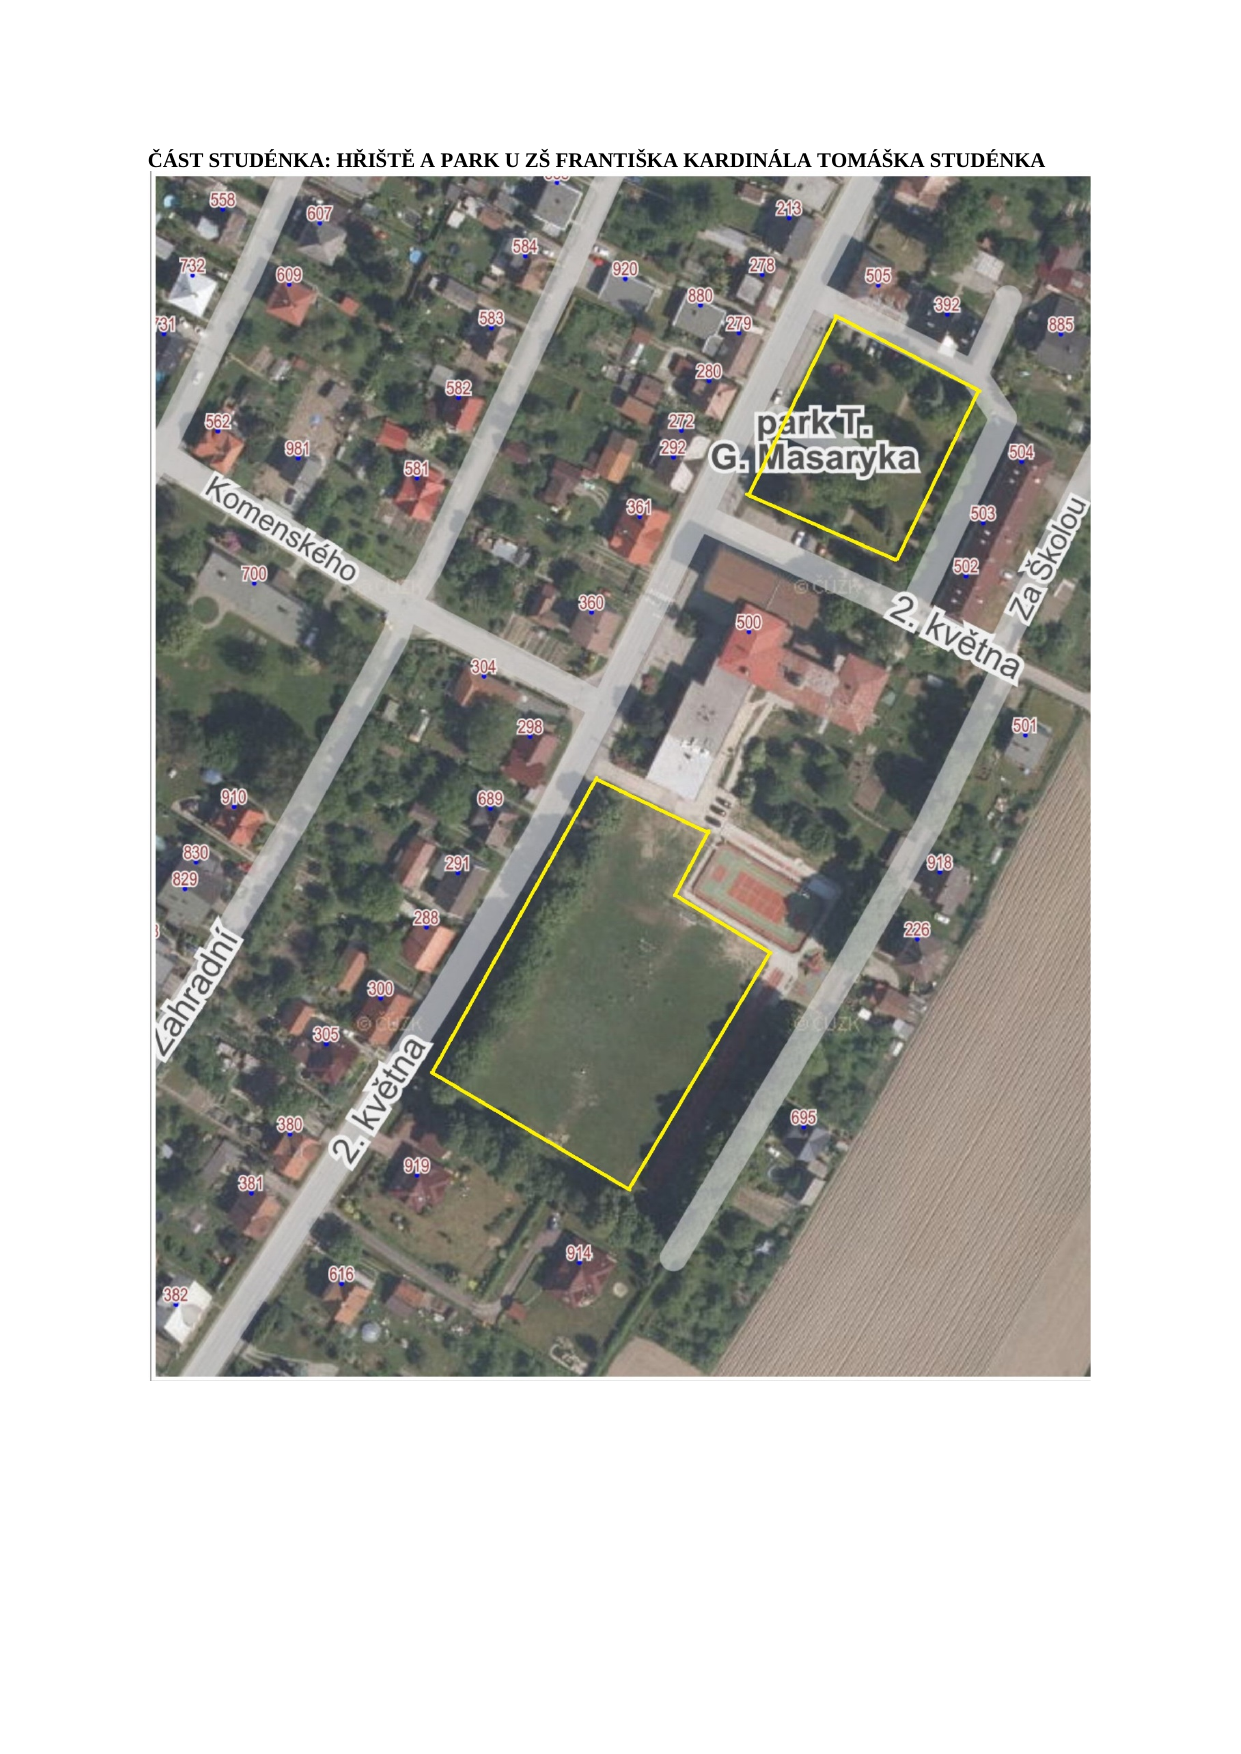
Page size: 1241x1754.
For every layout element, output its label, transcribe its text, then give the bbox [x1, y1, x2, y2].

text ČÁST STUDÉNKA: HŘIŠTĚ A PARK U ZŠ FRANTIŠKA KARDINÁLA TOMÁŠKA STUDÉNKA [148, 148, 1093, 172]
